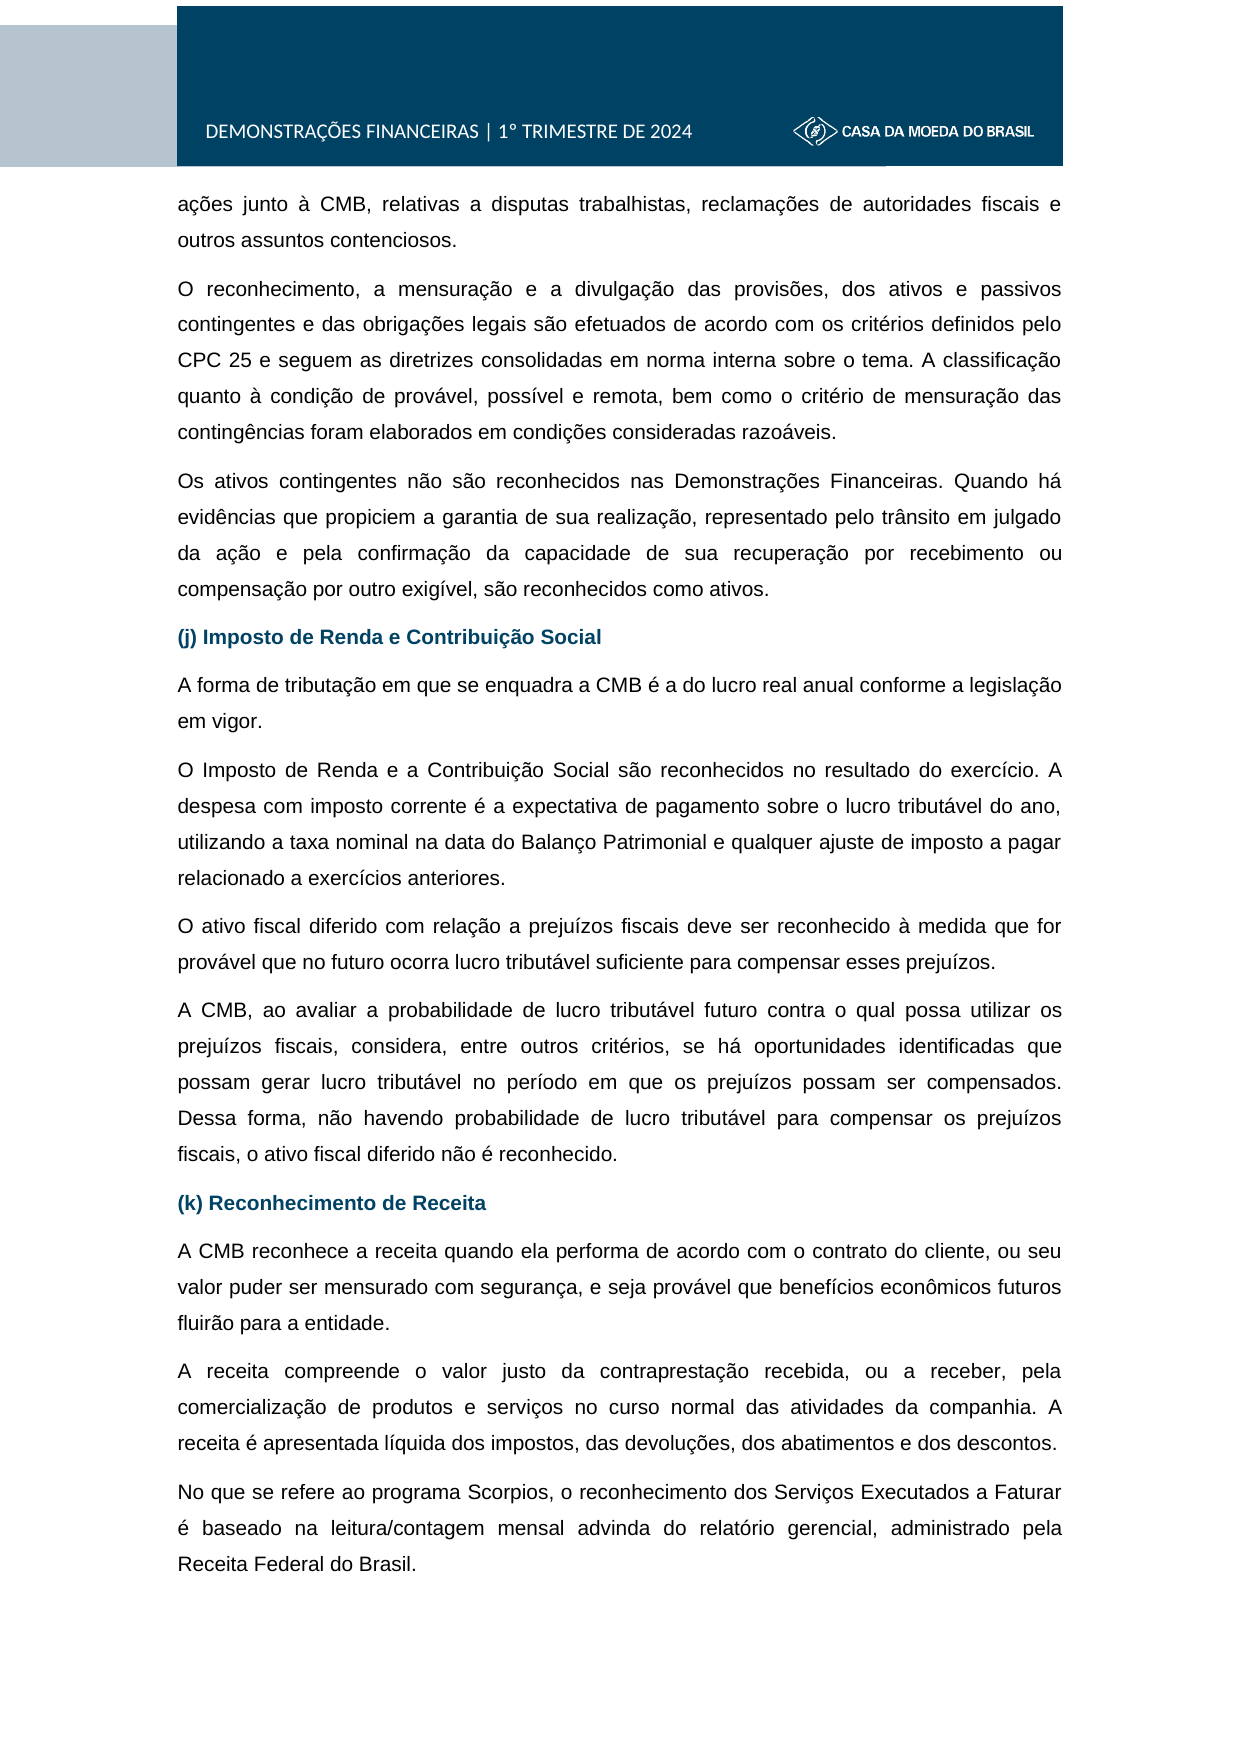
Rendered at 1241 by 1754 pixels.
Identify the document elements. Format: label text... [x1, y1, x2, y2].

text ações junto à CMB, relativas a disputas trabalhistas, reclamações de autoridades fiscais e outros assuntos contenciosos. [177, 192, 1063, 252]
text A receita compreende o valor justo da contraprestação recebida, ou a receber, pela comercialização de produtos e serviços no curso normal das atividades da companhia. A receita é apresentada líquida dos impostos, das devoluções, dos abatimentos e dos descontos. [177, 1359, 1063, 1455]
text A CMB reconhece a receita quando ela performa de acordo com o contrato do cliente, ou seu valor puder ser mensurado com segurança, e seja provável que benefícios econômicos futuros fluirão para a entidade. [177, 1239, 1063, 1335]
text A forma de tributação em que se enquadra a CMB é a do lucro real anual conforme a legislação em vigor. [177, 673, 1063, 733]
text No que se refere ao programa Scorpios, o reconhecimento dos Serviços Executados a Faturar é baseado na leitura/contagem mensal advinda do relatório gerencial, administrado pela Receita Federal do Brasil. [177, 1479, 1063, 1575]
text O reconhecimento, a mensuração e a divulgação das provisões, dos ativos e passivos contingentes e das obrigações legais são efetuados de acordo com os critérios definidos pelo CPC 25 e seguem as diretrizes consolidadas em norma interna sobre o tema. A classificação quanto à condição de provável, possível e remota, bem como o critério de mensuração das contingências foram elaborados em condições consideradas razoáveis. [177, 276, 1063, 444]
text A CMB, ao avaliar a probabilidade de lucro tributável futuro contra o qual possa utilizar os prejuízos fiscais, considera, entre outros critérios, se há oportunidades identificadas que possam gerar lucro tributável no período em que os prejuízos possam ser compensados. Dessa forma, não havendo probabilidade de lucro tributável para compensar os prejuízos fiscais, o ativo fiscal diferido não é reconhecido. [177, 998, 1063, 1166]
text Os ativos contingentes não são reconhecidos nas Demonstrações Financeiras. Quando há evidências que propiciem a garantia de sua realização, representado pelo trânsito em julgado da ação e pela confirmação da capacidade de sua recuperação por recebimento ou compensação por outro exigível, são reconhecidos como ativos. [177, 468, 1063, 600]
text O ativo fiscal diferido com relação a prejuízos fiscais deve ser reconhecido à medida que for provável que no futuro ocorra lucro tributável suficiente para compensar esses prejuízos. [177, 914, 1063, 974]
text (k) Reconhecimento de Receita [177, 1190, 1063, 1214]
text (j) Imposto de Renda e Contribuição Social [177, 625, 1063, 649]
text O Imposto de Renda e a Contribuição Social são reconhecidos no resultado do exercício. A despesa com imposto corrente é a expectativa de pagamento sobre o lucro tributável do ano, utilizando a taxa nominal na data do Balanço Patrimonial e qualquer ajuste de imposto a pagar relacionado a exercícios anteriores. [177, 758, 1063, 889]
